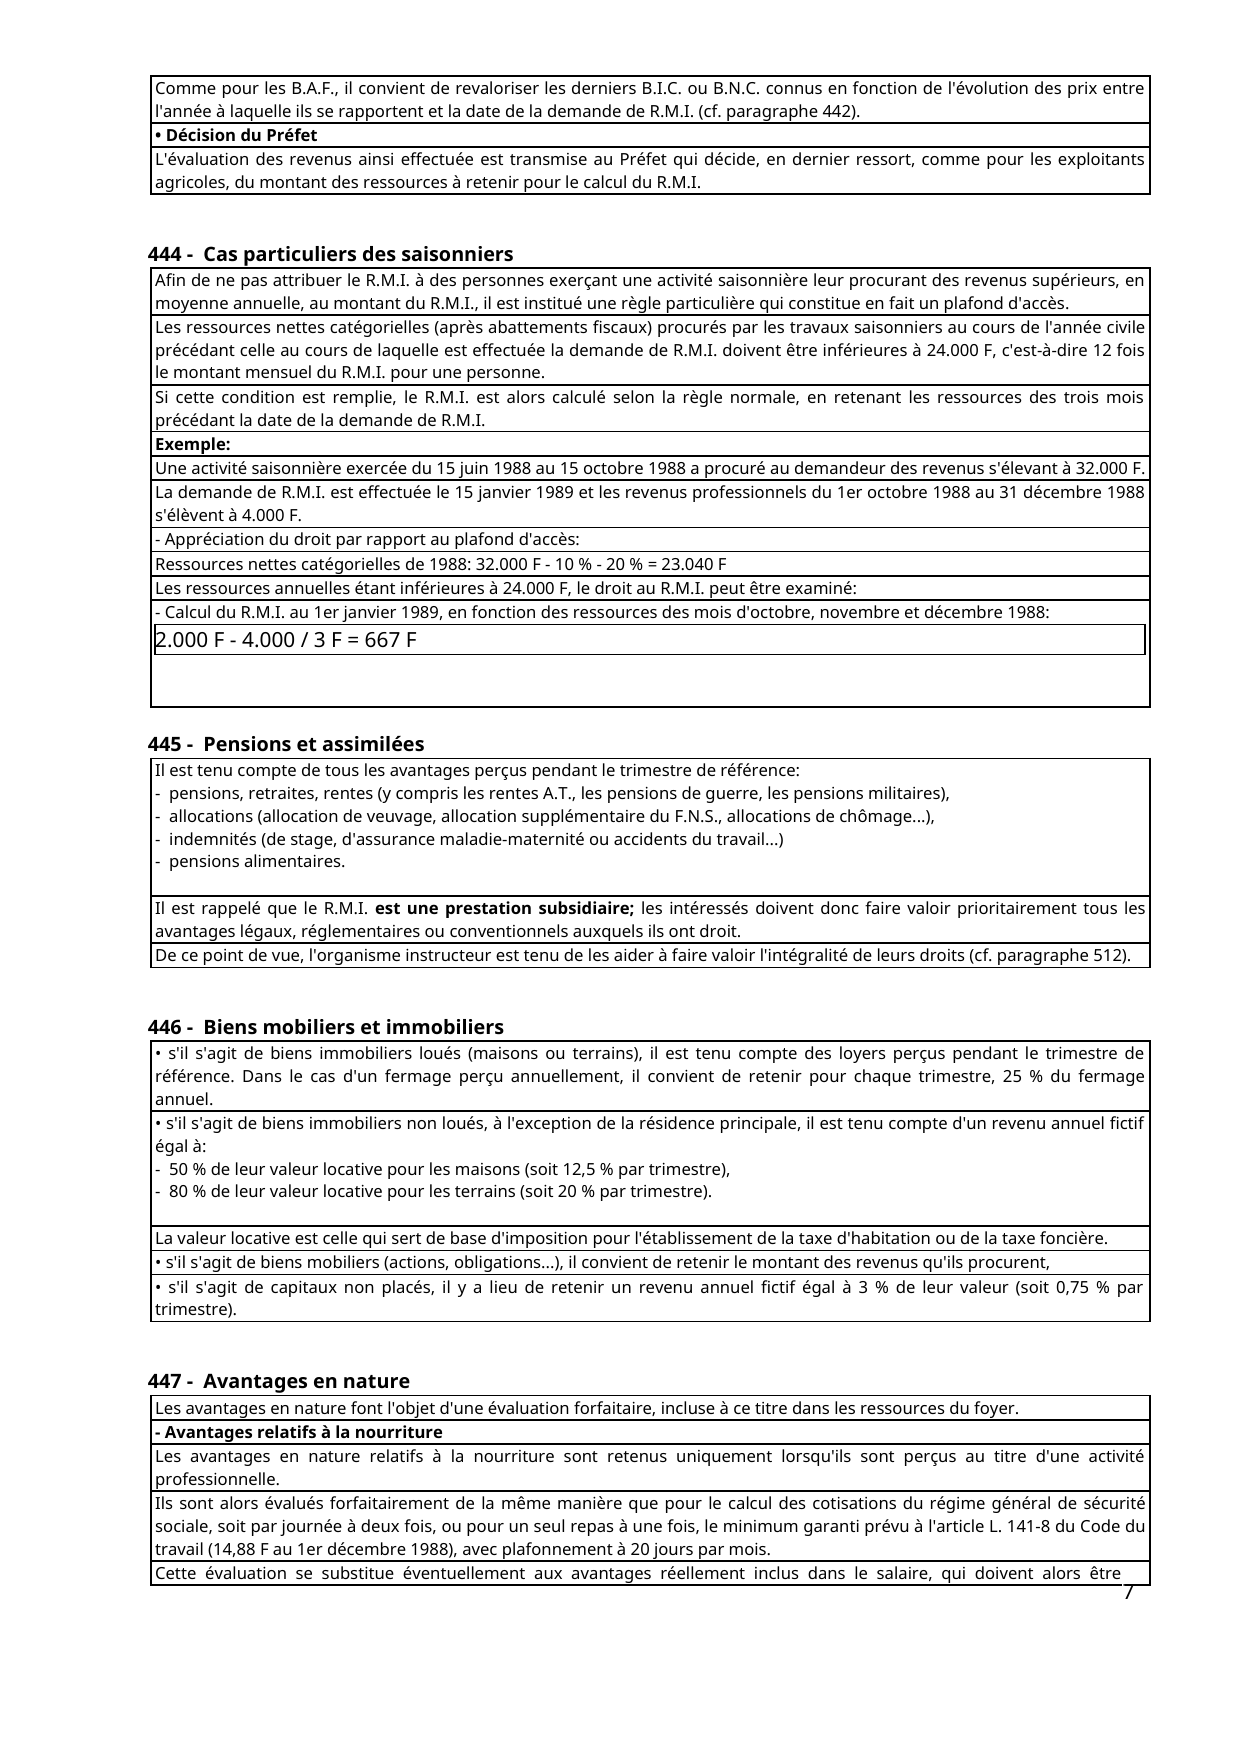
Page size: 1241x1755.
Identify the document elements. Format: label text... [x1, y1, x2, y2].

table_cell L'évaluation des revenus ainsi effectuée est transmise au Préfet qui décide, en dernier ressort, comme pour les exploitants agricoles, du montant des ressources à retenir pour le calcul du R.M.I. [152, 148, 1149, 193]
table_cell • s'il s'agit de biens immobiliers non loués, à l'exception de la résidence principale, il est tenu compte d'un revenu annuel fictif égal à: - 50 % de leur valeur locative pour les maisons (soit 12,5 % par trimestre), - 80 % de leur valeur locative pour les terrains (soit 20 % par trimestre). [152, 1112, 1149, 1225]
table_cell Une activité saisonnière exercée du 15 juin 1988 au 15 octobre 1988 a procuré au demandeur des revenus s'élevant à 32.000 F. [152, 457, 1149, 479]
table_cell - Avantages relatifs à la nourriture [152, 1421, 1149, 1443]
table_cell - Calcul du R.M.I. au 1er janvier 1989, en fonction des ressources des mois d'octobre, novembre et décembre 1988: [152, 601, 1149, 706]
table_cell Il est rappelé que le R.M.I. est une prestation subsidiaire; les intéressés doivent donc faire valoir prioritairement tous les avantages légaux, réglementaires ou conventionnels auxquels ils ont droit. [152, 897, 1149, 942]
table_cell - Appréciation du droit par rapport au plafond d'accès: [152, 528, 1149, 551]
table_cell Les ressources nettes catégorielles (après abattements fiscaux) procurés par les travaux saisonniers au cours de l'année civile précédant celle au cours de laquelle est effectuée la demande de R.M.I. doivent être inférieures à 24.000 F, c'est-à-dire 12 fois le montant mensuel du R.M.I. pour une personne. [152, 316, 1149, 384]
text 447 - Avantages en nature [148, 1368, 1093, 1395]
table_cell Les avantages en nature relatifs à la nourriture sont retenus uniquement lorsqu'ils sont perçus au titre d'une activité professionnelle. [152, 1445, 1149, 1490]
table_header 2.000 F - 4.000 / 3 F = 667 F [156, 625, 1144, 653]
text 445 - Pensions et assimilées [148, 730, 1093, 757]
table_cell Comme pour les B.A.F., il convient de revaloriser les derniers B.I.C. ou B.N.C. connus en fonction de l'évolution des prix entre l'année à laquelle ils se rapportent et la date de la demande de R.M.I. (cf. paragraphe 442). [152, 77, 1149, 122]
text 446 - Biens mobiliers et immobiliers [148, 1013, 1093, 1040]
table_cell • s'il s'agit de capitaux non placés, il y a lieu de retenir un revenu annuel fictif égal à 3 % de leur valeur (soit 0,75 % par trimestre). [152, 1275, 1149, 1321]
table_cell • s'il s'agit de biens mobiliers (actions, obligations...), il convient de retenir le montant des revenus qu'ils procurent, [152, 1251, 1149, 1274]
table_cell • Décision du Préfet [152, 124, 1149, 146]
table_cell La valeur locative est celle qui sert de base d'imposition pour l'établissement de la taxe d'habitation ou de la taxe foncière. [152, 1227, 1149, 1249]
table_cell Ils sont alors évalués forfaitairement de la même manière que pour le calcul des cotisations du régime général de sécurité sociale, soit par journée à deux fois, ou pour un seul repas à une fois, le minimum garanti prévu à l'article L. 141-8 du Code du travail (14,88 F au 1er décembre 1988), avec plafonnement à 20 jours par mois. [152, 1492, 1149, 1560]
table_cell Exemple: [152, 432, 1149, 455]
table_cell Les ressources annuelles étant inférieures à 24.000 F, le droit au R.M.I. peut être examiné: [152, 577, 1149, 599]
text 444 - Cas particuliers des saisonniers [148, 240, 1093, 267]
table_header Il est tenu compte de tous les avantages perçus pendant le trimestre de référence: - pensions, retraites, rentes (y compris les rentes A.T., les pensions de guerre, les pensions militaires), - allocations (allocation de veuvage, allocation supplémentaire du F.N.S., allocations de chômage...), - indemnités (de stage, d'assurance maladie-maternité ou accidents du travail...) - pensions alimentaires. [152, 759, 1149, 895]
table_cell Cette évaluation se substitue éventuellement aux avantages réellement inclus dans le salaire, qui doivent alors être [152, 1562, 1149, 1584]
table_cell Si cette condition est remplie, le R.M.I. est alors calculé selon la règle normale, en retenant les ressources des trois mois précédant la date de la demande de R.M.I. [152, 386, 1149, 431]
table_header Les avantages en nature font l'objet d'une évaluation forfaitaire, incluse à ce titre dans les ressources du foyer. [152, 1396, 1149, 1419]
table_header • s'il s'agit de biens immobiliers loués (maisons ou terrains), il est tenu compte des loyers perçus pendant le trimestre de référence. Dans le cas d'un fermage perçu annuellement, il convient de retenir pour chaque trimestre, 25 % du fermage annuel. [152, 1042, 1149, 1110]
table_header Afin de ne pas attribuer le R.M.I. à des personnes exerçant une activité saisonnière leur procurant des revenus supérieurs, en moyenne annuelle, au montant du R.M.I., il est institué une règle particulière qui constitue en fait un plafond d'accès. [152, 269, 1149, 314]
table_cell De ce point de vue, l'organisme instructeur est tenu de les aider à faire valoir l'intégralité de leurs droits (cf. paragraphe 512). [152, 944, 1149, 966]
table_cell Ressources nettes catégorielles de 1988: 32.000 F - 10 % - 20 % = 23.040 F [152, 552, 1149, 575]
table_cell La demande de R.M.I. est effectuée le 15 janvier 1989 et les revenus professionnels du 1er octobre 1988 au 31 décembre 1988 s'élèvent à 4.000 F. [152, 481, 1149, 526]
